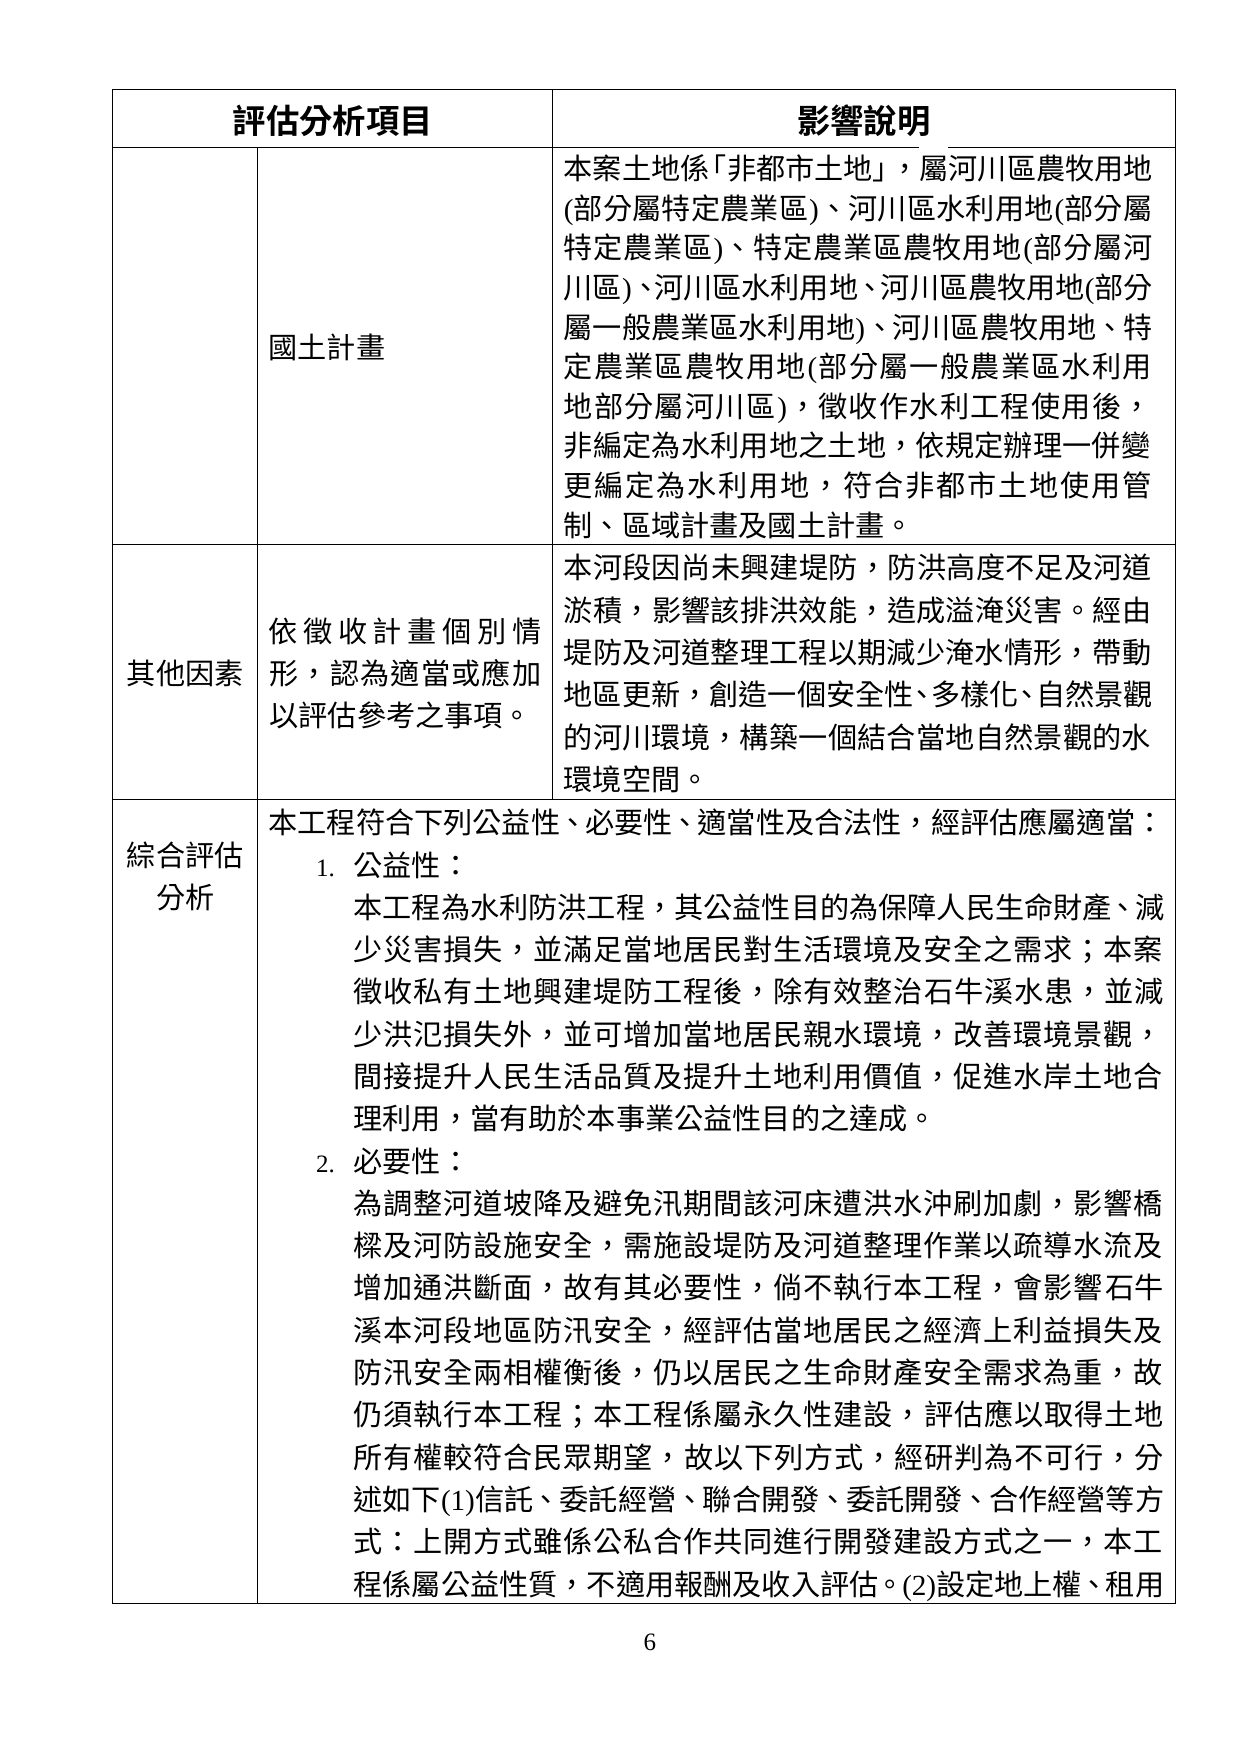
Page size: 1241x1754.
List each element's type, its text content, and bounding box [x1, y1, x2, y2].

table_header 評估分析項目 [113, 90, 552, 147]
table_cell 依徵收計畫個別情形，認為適當或應加以評估參考之事項。 [258, 545, 552, 799]
table_cell 本工程符合下列公益性、必要性、適當性及合法性，經評估應屬適當： 公益性： 本工程為水利防洪工程，其公益性目的為保障人民生命財產、減少災害損失，並滿足當地居民對生活環境及安全之需求；本案徵收私有土地興建堤防工程後，除有效整治石牛溪水患，並減少洪氾損失外，並可增加當地居民親水環境，改善環境景觀，間接提升人民生活品質及提升土地利用價值，促進水岸土地合理利用，當有助於本事業公益性目的之達成。 必要性： 為調整河道坡降及避免汛期間該河床遭洪水沖刷加劇，影響橋樑及河防設施安全，需施設堤防及河道整理作業以疏導水流及增加通洪斷面，故有其必要性，倘不執行本工程，會影響石牛溪本河段地區防汛安全，經評估當地居民之經濟上利益損失及防汛安全兩相權衡後，仍以居民之生命財產安全需求為重，故仍須執行本工程；本工程係屬永久性建設，評估應以取得土地所有權較符合民眾期望，故以下列方式，經研判為不可行，分述如下(1)信託、委託經營、聯合開發、委託開發、合作經營等方式：上開方式雖係公私合作共同進行開發建設方式之一，本工程係屬公益性質，不適用報酬及收入評估。(2)設定地上權、租用 [258, 800, 1175, 1603]
table_cell 國土計畫 [258, 148, 552, 544]
table_cell 綜合評估分析 [113, 800, 257, 1603]
table_cell 其他因素 [113, 545, 257, 799]
table_cell 本案土地係「非都市土地」，屬河川區農牧用地(部分屬特定農業區)、河川區水利用地(部分屬特定農業區)、特定農業區農牧用地(部分屬河川區)、河川區水利用地、河川區農牧用地(部分屬一般農業區水利用地)、河川區農牧用地、特定農業區農牧用地(部分屬一般農業區水利用地部分屬河川區)，徵收作水利工程使用後，非編定為水利用地之土地，依規定辦理一併變更編定為水利用地，符合非都市土地使用管制、區域計畫及國土計畫。 [553, 148, 1175, 544]
table_header 影響說明 [553, 90, 1175, 147]
table_cell [113, 148, 257, 544]
table_cell 本河段因尚未興建堤防，防洪高度不足及河道淤積，影響該排洪效能，造成溢淹災害。經由堤防及河道整理工程以期減少淹水情形，帶動地區更新，創造一個安全性、多樣化、自然景觀的河川環境，構築一個結合當地自然景觀的水環境空間。 [553, 545, 1175, 799]
